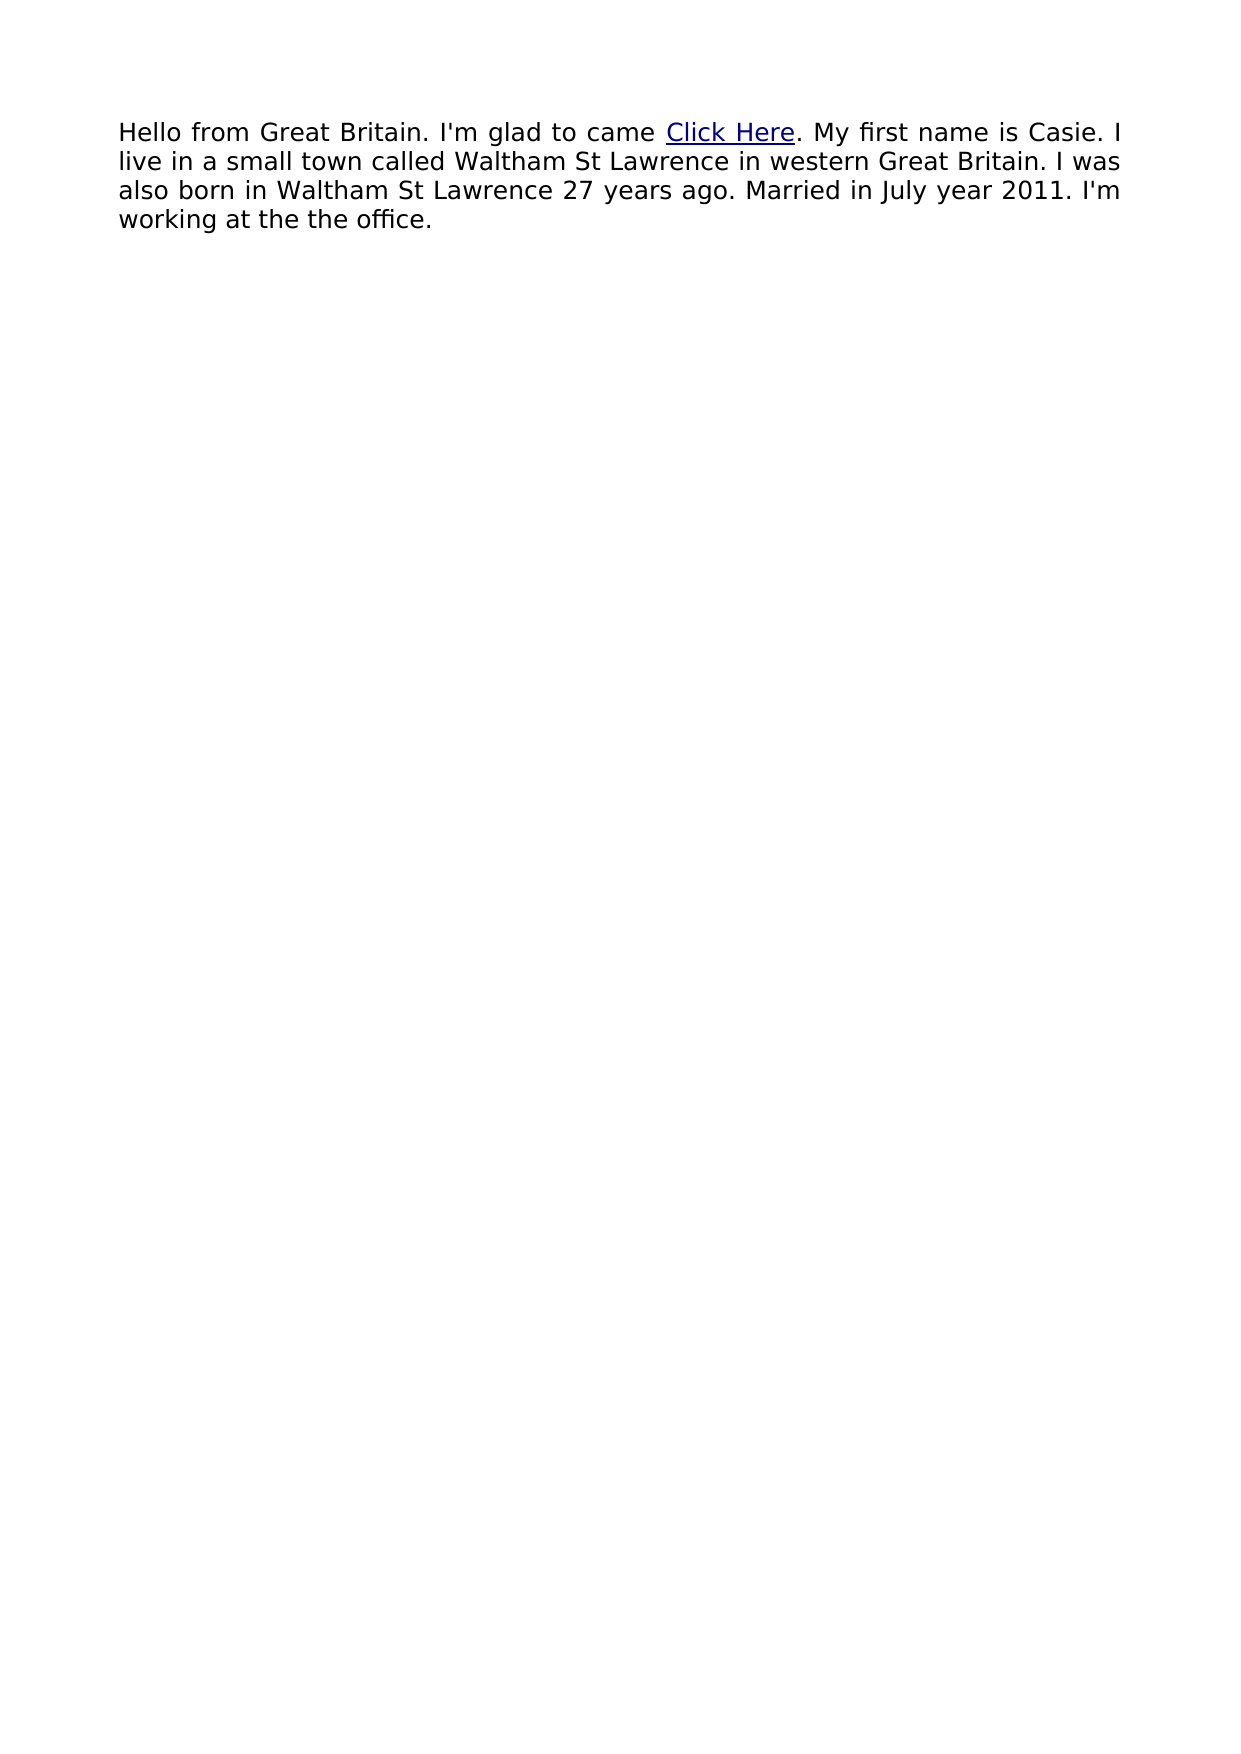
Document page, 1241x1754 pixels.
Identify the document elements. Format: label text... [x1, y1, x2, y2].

text Hello from Great Britain. I'm glad to came Click Here. My first name is Casie. I live in a small town called Waltham St Lawrence in western Great Britain. I was also born in Waltham St Lawrence 27 years ago. Married in July year 2011. I'm working at the the office. [118, 118, 1122, 235]
